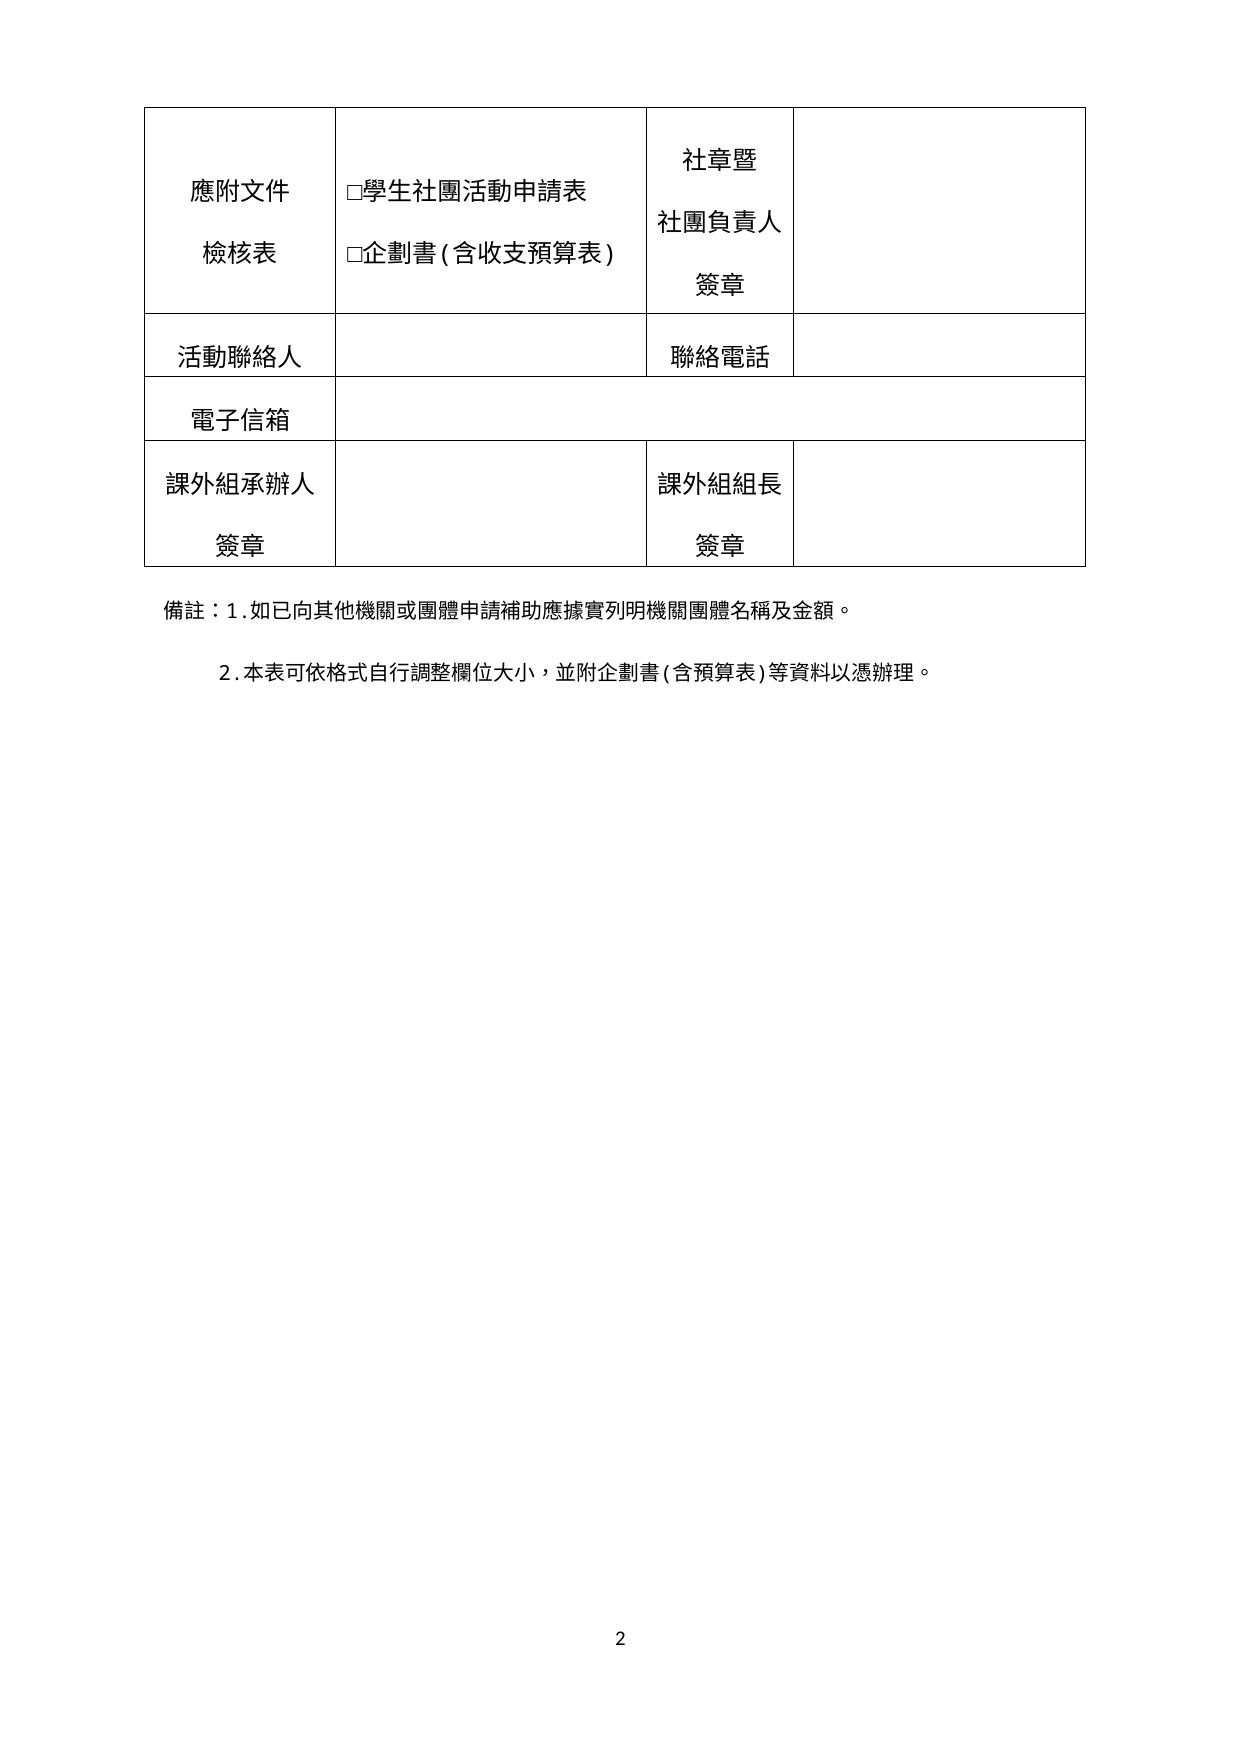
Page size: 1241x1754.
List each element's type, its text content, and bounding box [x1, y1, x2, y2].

table_cell 課外組承辦人 簽章 [145, 441, 335, 566]
table_cell 應附文件 檢核表 [145, 108, 335, 313]
text 備註：1.如已向其他機關或團體申請補助應據實列明機關團體名稱及金額。 [118, 567, 1122, 629]
table_cell [794, 108, 1085, 313]
table_cell [794, 314, 1085, 376]
table_cell [336, 441, 646, 566]
table_cell [336, 377, 1085, 440]
table_cell [336, 314, 646, 376]
text 2.本表可依格式自行調整欄位大小，並附企劃書(含預算表)等資料以憑辦理。 [218, 629, 1122, 692]
table_cell □學生社團活動申請表 □企劃書(含收支預算表) [336, 108, 646, 313]
table_cell 課外組組長 簽章 [647, 441, 793, 566]
table_cell [794, 441, 1085, 566]
table_cell 電子信箱 [145, 377, 335, 440]
table_cell 社章暨 社團負責人 簽章 [647, 108, 793, 313]
table_cell 聯絡電話 [647, 314, 793, 376]
table_cell 活動聯絡人 [145, 314, 335, 376]
